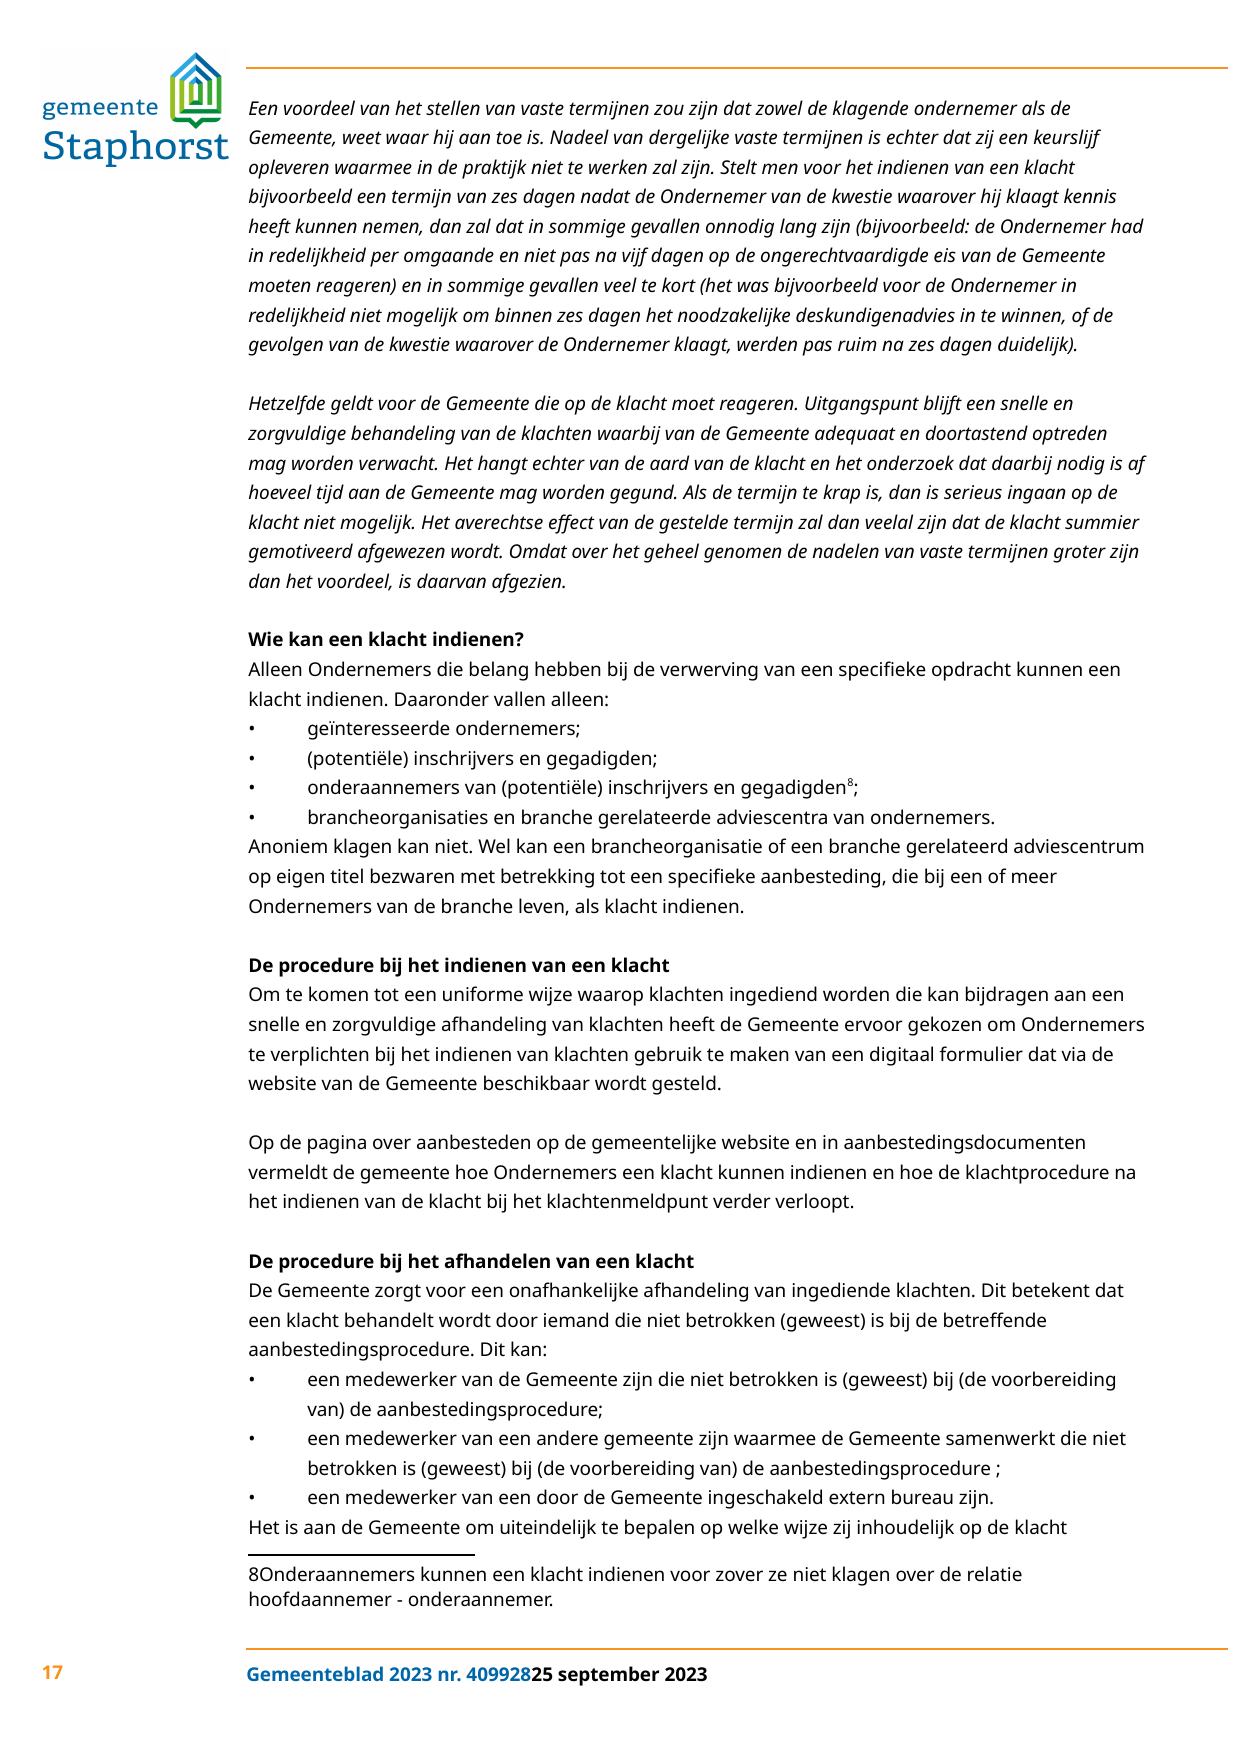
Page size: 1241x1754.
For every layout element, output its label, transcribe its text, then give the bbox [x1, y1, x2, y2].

table_header Een voordeel van het stellen van vaste termijnen zou zijn dat zowel de klagende ondernemer als de Gemeente, weet waar hij aan toe is. Nadeel van dergelijke vaste termijnen is echter dat zij een keurslijf opleveren waarmee in de praktijk niet te werken zal zijn. Stelt men voor het indienen van een klacht bijvoorbeeld een termijn van zes dagen nadat de Ondernemer van de kwestie waarover hij klaagt kennis heeft kunnen nemen, dan zal dat in sommige gevallen onnodig lang zijn (bijvoorbeeld: de Ondernemer had in redelijkheid per omgaande en niet pas na vijf dagen op de ongerechtvaardigde eis van de Gemeente moeten reageren) en in sommige gevallen veel te kort (het was bijvoorbeeld voor de Ondernemer in redelijkheid niet mogelijk om binnen zes dagen het noodzakelijke deskundigenadvies in te winnen, of de gevolgen van de kwestie waarover de Ondernemer klaagt, werden pas ruim na zes dagen duidelijk). Hetzelfde geldt voor de Gemeente die op de klacht moet reageren. Uitgangspunt blijft een snelle en zorgvuldige behandeling van de klachten waarbij van de Gemeente adequaat en doortastend optreden mag worden verwacht. Het hangt echter van de aard van de klacht en het onderzoek dat daarbij nodig is af hoeveel tijd aan de Gemeente mag worden gegund. Als de termijn te krap is, dan is serieus ingaan op de klacht niet mogelijk. Het averechtse effect van de gestelde termijn zal dan veelal zijn dat de klacht summier gemotiveerd afgewezen wordt. Omdat over het geheel genomen de nadelen van vaste termijnen groter zijn dan het voordeel, is daarvan afgezien. [248, 95, 1152, 594]
picture [41, 47, 231, 172]
text De procedure bij het indienen van een klacht [248, 952, 1152, 978]
list een medewerker van de Gemeente zijn die niet betrokken is (geweest) bij (de voorbereiding van) de aanbestedingsprocedure; [248, 1366, 1152, 1422]
text Op de pagina over aanbesteden op de gemeentelijke website en in aanbestedingsdocumenten vermeldt de gemeente hoe Ondernemers een klacht kunnen indienen en hoe de klachtprocedure na het indienen van de klacht bij het klachtenmeldpunt verder verloopt. [248, 1129, 1152, 1214]
list geïnteresseerde ondernemers; [248, 715, 1152, 741]
list een medewerker van een andere gemeente zijn waarmee de Gemeente samenwerkt die niet betrokken is (geweest) bij (de voorbereiding van) de aanbestedingsprocedure ; [248, 1425, 1152, 1481]
text Het is aan de Gemeente om uiteindelijk te bepalen op welke wijze zij inhoudelijk op de klacht [248, 1514, 1152, 1540]
text Wie kan een klacht indienen? [248, 627, 1152, 652]
text Alleen Ondernemers die belang hebben bij de verwerving van een specifieke opdracht kunnen een klacht indienen. Daaronder vallen alleen: [248, 656, 1152, 712]
text De procedure bij het afhandelen van een klacht [248, 1248, 1152, 1274]
list Onderaannemers kunnen een klacht indienen voor zover ze niet klagen over de relatie hoofdaannemer - onderaannemer. [248, 1561, 1152, 1612]
text Anoniem klagen kan niet. Wel kan een brancheorganisatie of een branche gerelateerd adviescentrum op eigen titel bezwaren met betrekking tot een specifieke aanbesteding, die bij een of meer Ondernemers van de branche leven, als klacht indienen. [248, 834, 1152, 919]
list een medewerker van een door de Gemeente ingeschakeld extern bureau zijn. [248, 1484, 1152, 1510]
list brancheorganisaties en branche gerelateerde adviescentra van ondernemers. [248, 804, 1152, 830]
text De Gemeente zorgt voor een onafhankelijke afhandeling van ingediende klachten. Dit betekent dat een klacht behandelt wordt door iemand die niet betrokken (geweest) is bij de betreffende aanbestedingsprocedure. Dit kan: [248, 1277, 1152, 1362]
list (potentiële) inschrijvers en gegadigden; [248, 745, 1152, 771]
list onderaannemers van (potentiële) inschrijvers en gegadigden; [248, 774, 1152, 800]
text Om te komen tot een uniforme wijze waarop klachten ingediend worden die kan bijdragen aan een snelle en zorgvuldige afhandeling van klachten heeft de Gemeente ervoor gekozen om Ondernemers te verplichten bij het indienen van klachten gebruik te maken van een digitaal formulier dat via de website van de Gemeente beschikbaar wordt gesteld. [248, 982, 1152, 1096]
